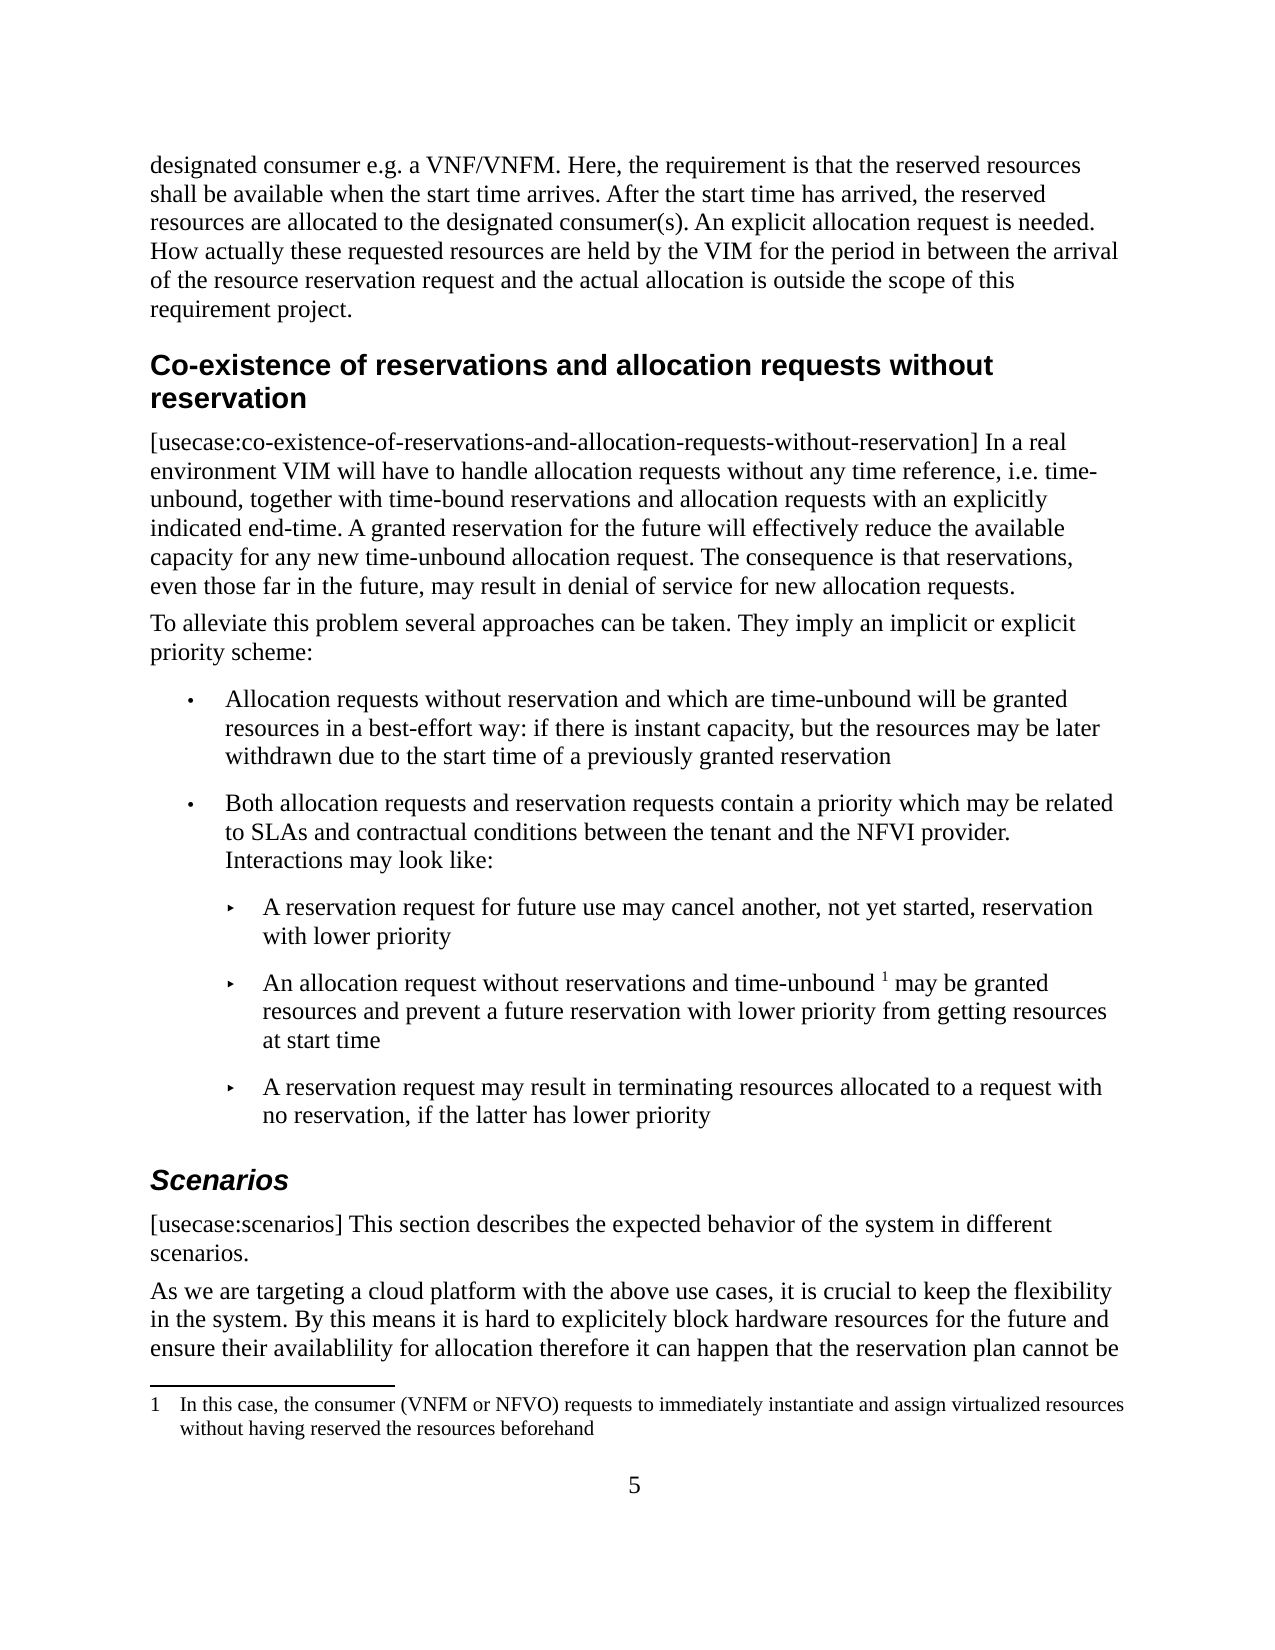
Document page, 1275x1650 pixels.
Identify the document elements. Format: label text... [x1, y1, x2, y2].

list A reservation request may result in terminating resources allocated to a request with no reservation, if the latter has lower priority [225, 1072, 1125, 1129]
list An allocation request without reservations and time-unbound may be granted resources and prevent a future reservation with lower priority from getting resources at start time [225, 968, 1125, 1054]
subtitle Co-existence of reservations and allocation requests without reservation [150, 347, 1125, 414]
subtitle Scenarios [150, 1163, 1125, 1197]
text [usecase:scenarios] This section describes the expected behavior of the system in different scenarios. [150, 1209, 1125, 1267]
list A reservation request for future use may cancel another, not yet started, reservation with lower priority [225, 892, 1125, 950]
text To alleviate this problem several approaches can be taken. They imply an implicit or explicit priority scheme: [150, 608, 1125, 666]
text As we are targeting a cloud platform with the above use cases, it is crucial to keep the flexibility in the system. By this means it is hard to explicitely block hardware resources for the future and ensure their availablility for allocation therefore it can happen that the reservation plan cannot be [150, 1276, 1125, 1362]
list Both allocation requests and reservation requests contain a priority which may be related to SLAs and contractual conditions between the tenant and the NFVI provider. Interactions may look like: [187, 788, 1125, 874]
text designated consumer e.g. a VNF/VNFM. Here, the requirement is that the reserved resources shall be available when the start time arrives. After the start time has arrived, the reserved resources are allocated to the designated consumer(s). An explicit allocation request is needed. How actually these requested resources are held by the VIM for the period in between the arrival of the resource reservation request and the actual allocation is outside the scope of this requirement project. [150, 150, 1125, 322]
text [usecase:co-existence-of-reservations-and-allocation-requests-without-reservation] In a real environment VIM will have to handle allocation requests without any time reference, i.e. time-unbound, together with time-bound reservations and allocation requests with an explicitly indicated end-time. A granted reservation for the future will effectively reduce the available capacity for any new time-unbound allocation request. The consequence is that reservations, even those far in the future, may result in denial of service for new allocation requests. [150, 427, 1125, 599]
list Allocation requests without reservation and which are time-unbound will be granted resources in a best-effort way: if there is instant capacity, but the resources may be later withdrawn due to the start time of a previously granted reservation [187, 684, 1125, 770]
list In this case, the consumer (VNFM or NFVO) requests to immediately instantiate and assign virtualized resources without having reserved the resources beforehand [150, 1392, 1125, 1440]
